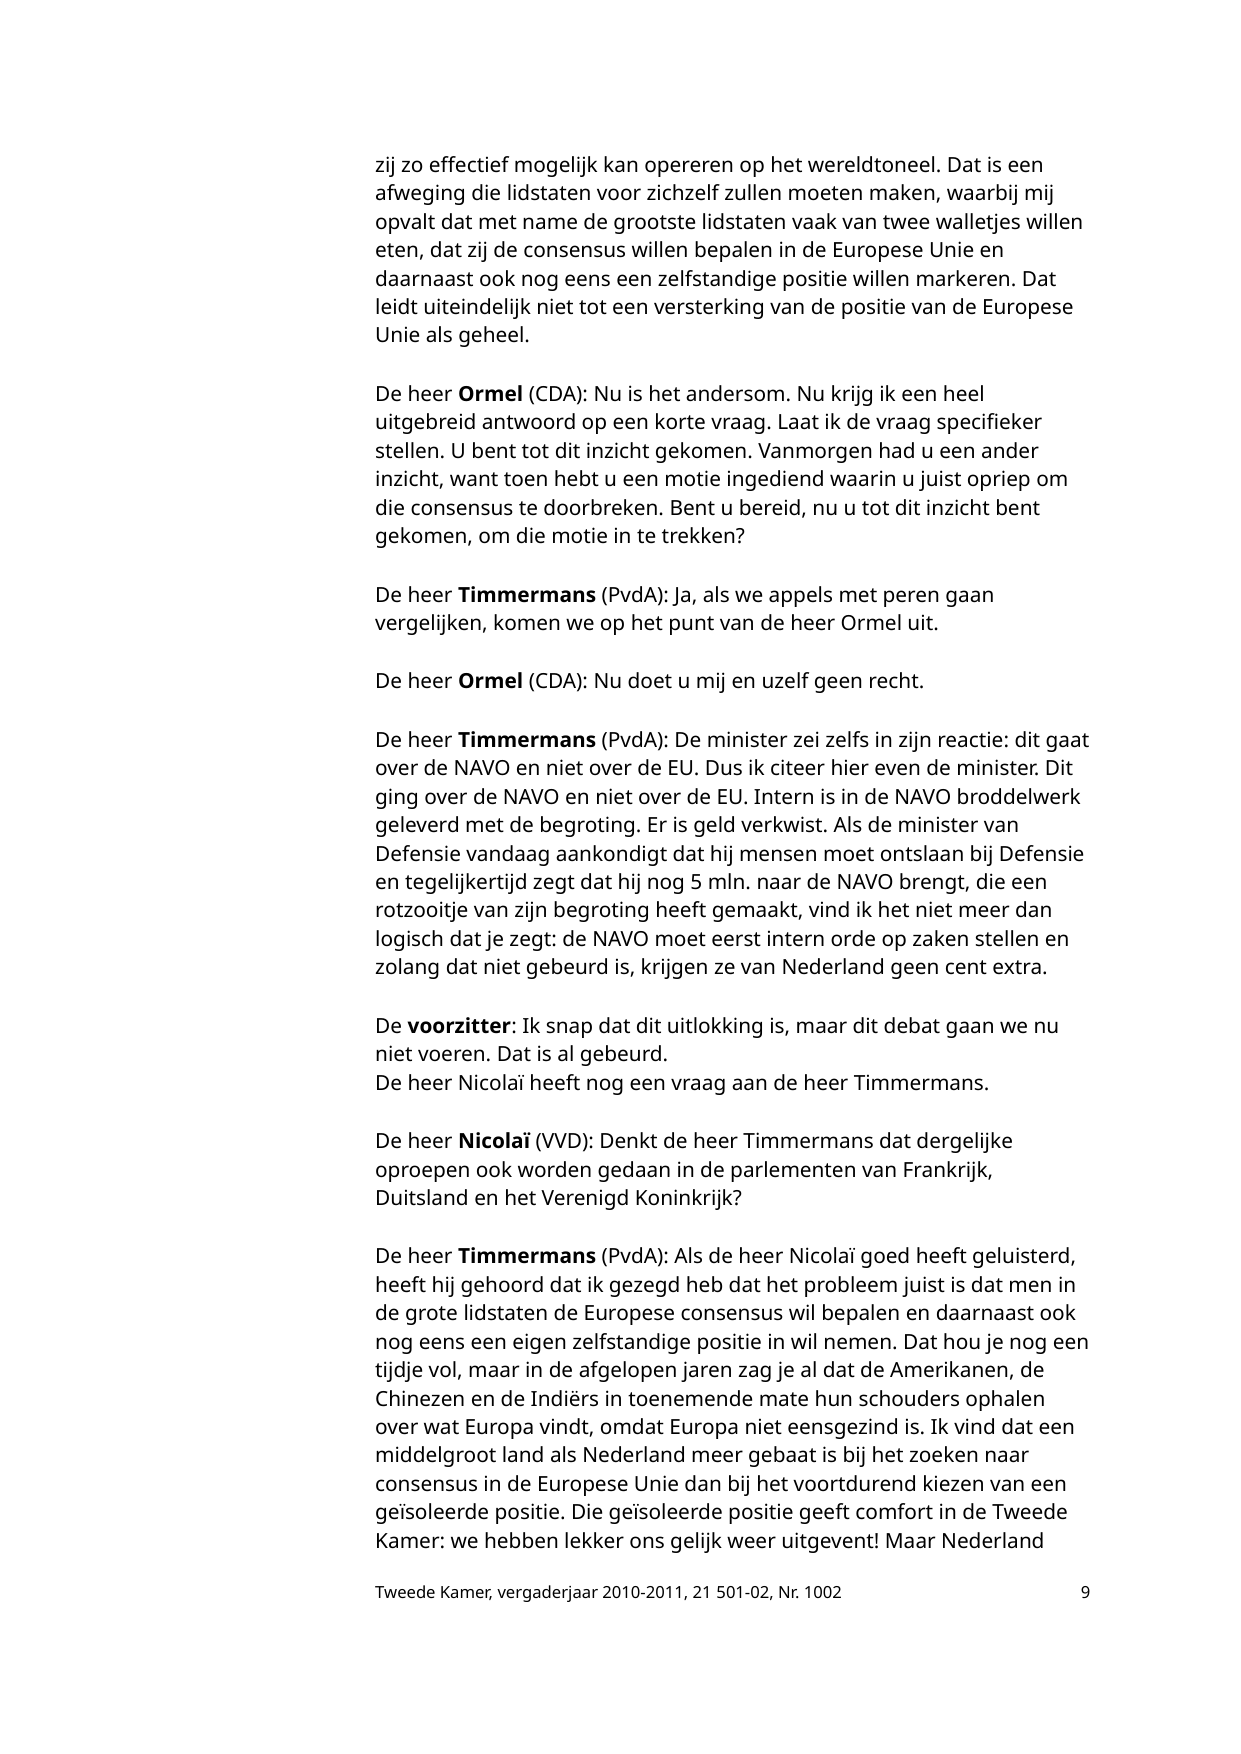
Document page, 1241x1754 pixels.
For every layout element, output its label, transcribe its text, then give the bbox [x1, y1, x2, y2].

text De heer Nicolaï heeft nog een vraag aan de heer Timmermans. [375, 1068, 1090, 1096]
text De heer Timmermans (PvdA): Ja, als we appels met peren gaan vergelijken, komen we op het punt van de heer Ormel uit. [375, 580, 1090, 637]
text De heer Ormel (CDA): Nu doet u mij en uzelf geen recht. [375, 667, 1090, 695]
text De heer Ormel (CDA): Nu is het andersom. Nu krijg ik een heel uitgebreid antwoord op een korte vraag. Laat ik de vraag specifieker stellen. U bent tot dit inzicht gekomen. Vanmorgen had u een ander inzicht, want toen hebt u een motie ingediend waarin u juist opriep om die consensus te doorbreken. Bent u bereid, nu u tot dit inzicht bent gekomen, om die motie in te trekken? [375, 379, 1090, 550]
text De heer Timmermans (PvdA): De minister zei zelfs in zijn reactie: dit gaat over de NAVO en niet over de EU. Dus ik citeer hier even de minister. Dit ging over de NAVO en niet over de EU. Intern is in de NAVO broddelwerk geleverd met de begroting. Er is geld verkwist. Als de minister van Defensie vandaag aankondigt dat hij mensen moet ontslaan bij Defensie en tegelijkertijd zegt dat hij nog 5 mln. naar de NAVO brengt, die een rotzooitje van zijn begroting heeft gemaakt, vind ik het niet meer dan logisch dat je zegt: de NAVO moet eerst intern orde op zaken stellen en zolang dat niet gebeurd is, krijgen ze van Nederland geen cent extra. [375, 725, 1090, 981]
text De voorzitter: Ik snap dat dit uitlokking is, maar dit debat gaan we nu niet voeren. Dat is al gebeurd. [375, 1011, 1090, 1068]
text zij zo effectief mogelijk kan opereren op het wereldtoneel. Dat is een afweging die lidstaten voor zichzelf zullen moeten maken, waarbij mij opvalt dat met name de grootste lidstaten vaak van twee walletjes willen eten, dat zij de consensus willen bepalen in de Europese Unie en daarnaast ook nog eens een zelfstandige positie willen markeren. Dat leidt uiteindelijk niet tot een versterking van de positie van de Europese Unie als geheel. [375, 150, 1090, 349]
text De heer Timmermans (PvdA): Als de heer Nicolaï goed heeft geluisterd, heeft hij gehoord dat ik gezegd heb dat het probleem juist is dat men in de grote lidstaten de Europese consensus wil bepalen en daarnaast ook nog eens een eigen zelfstandige positie in wil nemen. Dat hou je nog een tijdje vol, maar in de afgelopen jaren zag je al dat de Amerikanen, de Chinezen en de Indiërs in toenemende mate hun schouders ophalen over wat Europa vindt, omdat Europa niet eensgezind is. Ik vind dat een middelgroot land als Nederland meer gebaat is bij het zoeken naar consensus in de Europese Unie dan bij het voortdurend kiezen van een geïsoleerde positie. Die geïsoleerde positie geeft comfort in de Tweede Kamer: we hebben lekker ons gelijk weer uitgevent! Maar Nederland [375, 1242, 1090, 1554]
text De heer Nicolaï (VVD): Denkt de heer Timmermans dat dergelijke oproepen ook worden gedaan in de parlementen van Frankrijk, Duitsland en het Verenigd Koninkrijk? [375, 1126, 1090, 1212]
